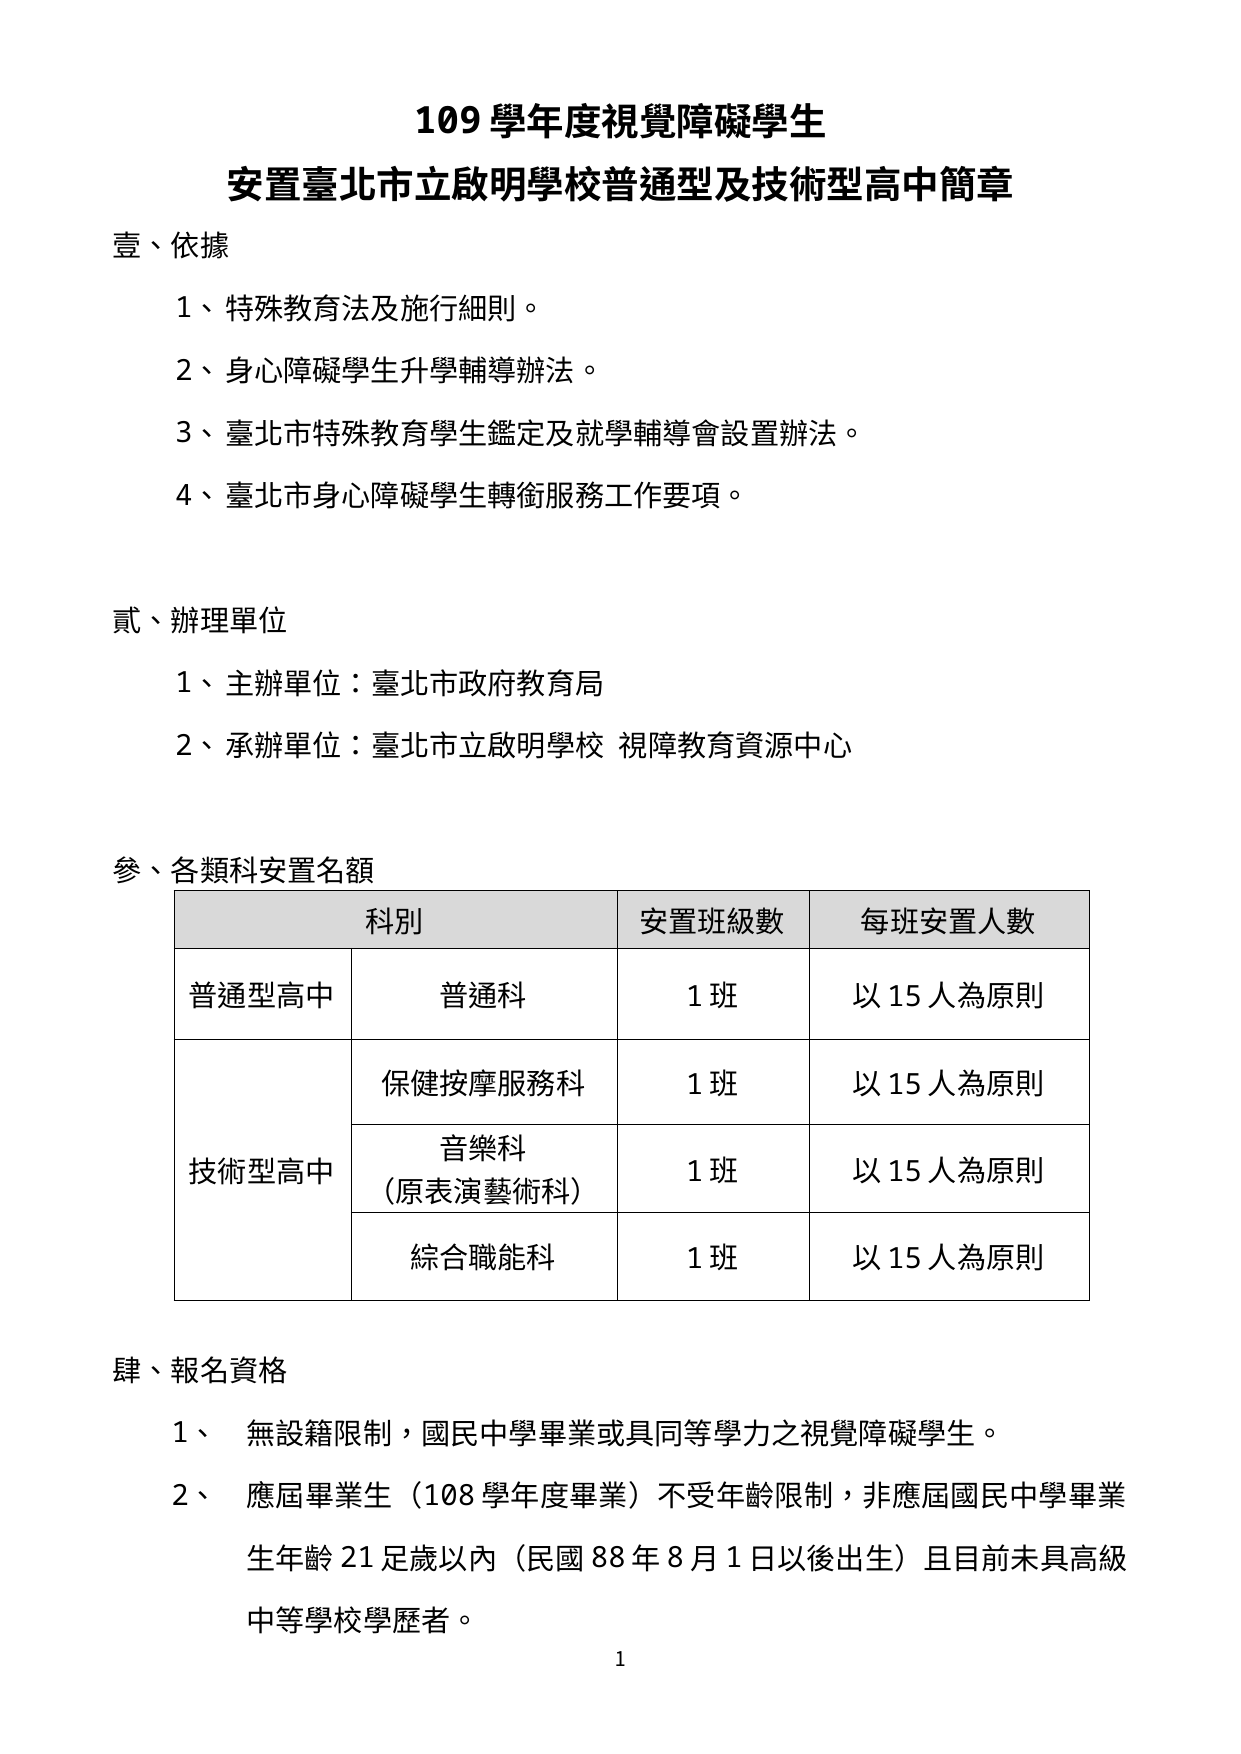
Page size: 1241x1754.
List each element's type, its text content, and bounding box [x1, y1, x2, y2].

table_cell 以15人為原則 [810, 1125, 1089, 1212]
table_header 每班安置人數 [810, 891, 1089, 948]
list 特殊教育法及施行細則。 [162, 265, 1128, 327]
table_cell 普通科 [352, 949, 617, 1038]
table_cell 綜合職能科 [352, 1213, 617, 1300]
table_cell 1班 [618, 1040, 809, 1124]
table_header 科別 [175, 891, 617, 948]
table_cell 普通型高中 [175, 949, 351, 1038]
list 臺北市身心障礙學生轉銜服務工作要項。 [162, 452, 1128, 515]
list 各類科安置名額 [112, 827, 1128, 890]
list 應屆畢業生（108學年度畢業）不受年齡限制，非應屆國民中學畢業生年齡21足歲以內（民國88年8月1日以後出生）且目前未具高級中等學校學歷者。 [171, 1452, 1128, 1640]
table_cell 以15人為原則 [810, 949, 1089, 1038]
table_cell 音樂科 （原表演藝術科） [352, 1125, 617, 1212]
list 承辦單位：臺北市立啟明學校 視障教育資源中心 [162, 702, 1128, 765]
table_cell 1班 [618, 1125, 809, 1212]
list 主辦單位：臺北市政府教育局 [162, 640, 1128, 702]
table_cell 1班 [618, 949, 809, 1038]
table_cell 技術型高中 [175, 1040, 351, 1300]
table_cell 以15人為原則 [810, 1040, 1089, 1124]
table_header 安置班級數 [618, 891, 809, 948]
list 依據 [112, 202, 1128, 265]
text 109學年度視覺障礙學生 [112, 77, 1128, 140]
list 辦理單位 [112, 577, 1128, 640]
table_cell 以15人為原則 [810, 1213, 1089, 1300]
list 報名資格 [112, 1327, 1128, 1390]
table_cell 1班 [618, 1213, 809, 1300]
list 無設籍限制，國民中學畢業或具同等學力之視覺障礙學生。 [171, 1390, 1128, 1452]
table_cell 保健按摩服務科 [352, 1040, 617, 1124]
list 臺北市特殊教育學生鑑定及就學輔導會設置辦法。 [162, 390, 1128, 452]
list 身心障礙學生升學輔導辦法。 [162, 327, 1128, 390]
text 安置臺北市立啟明學校普通型及技術型高中簡章 [112, 140, 1128, 202]
